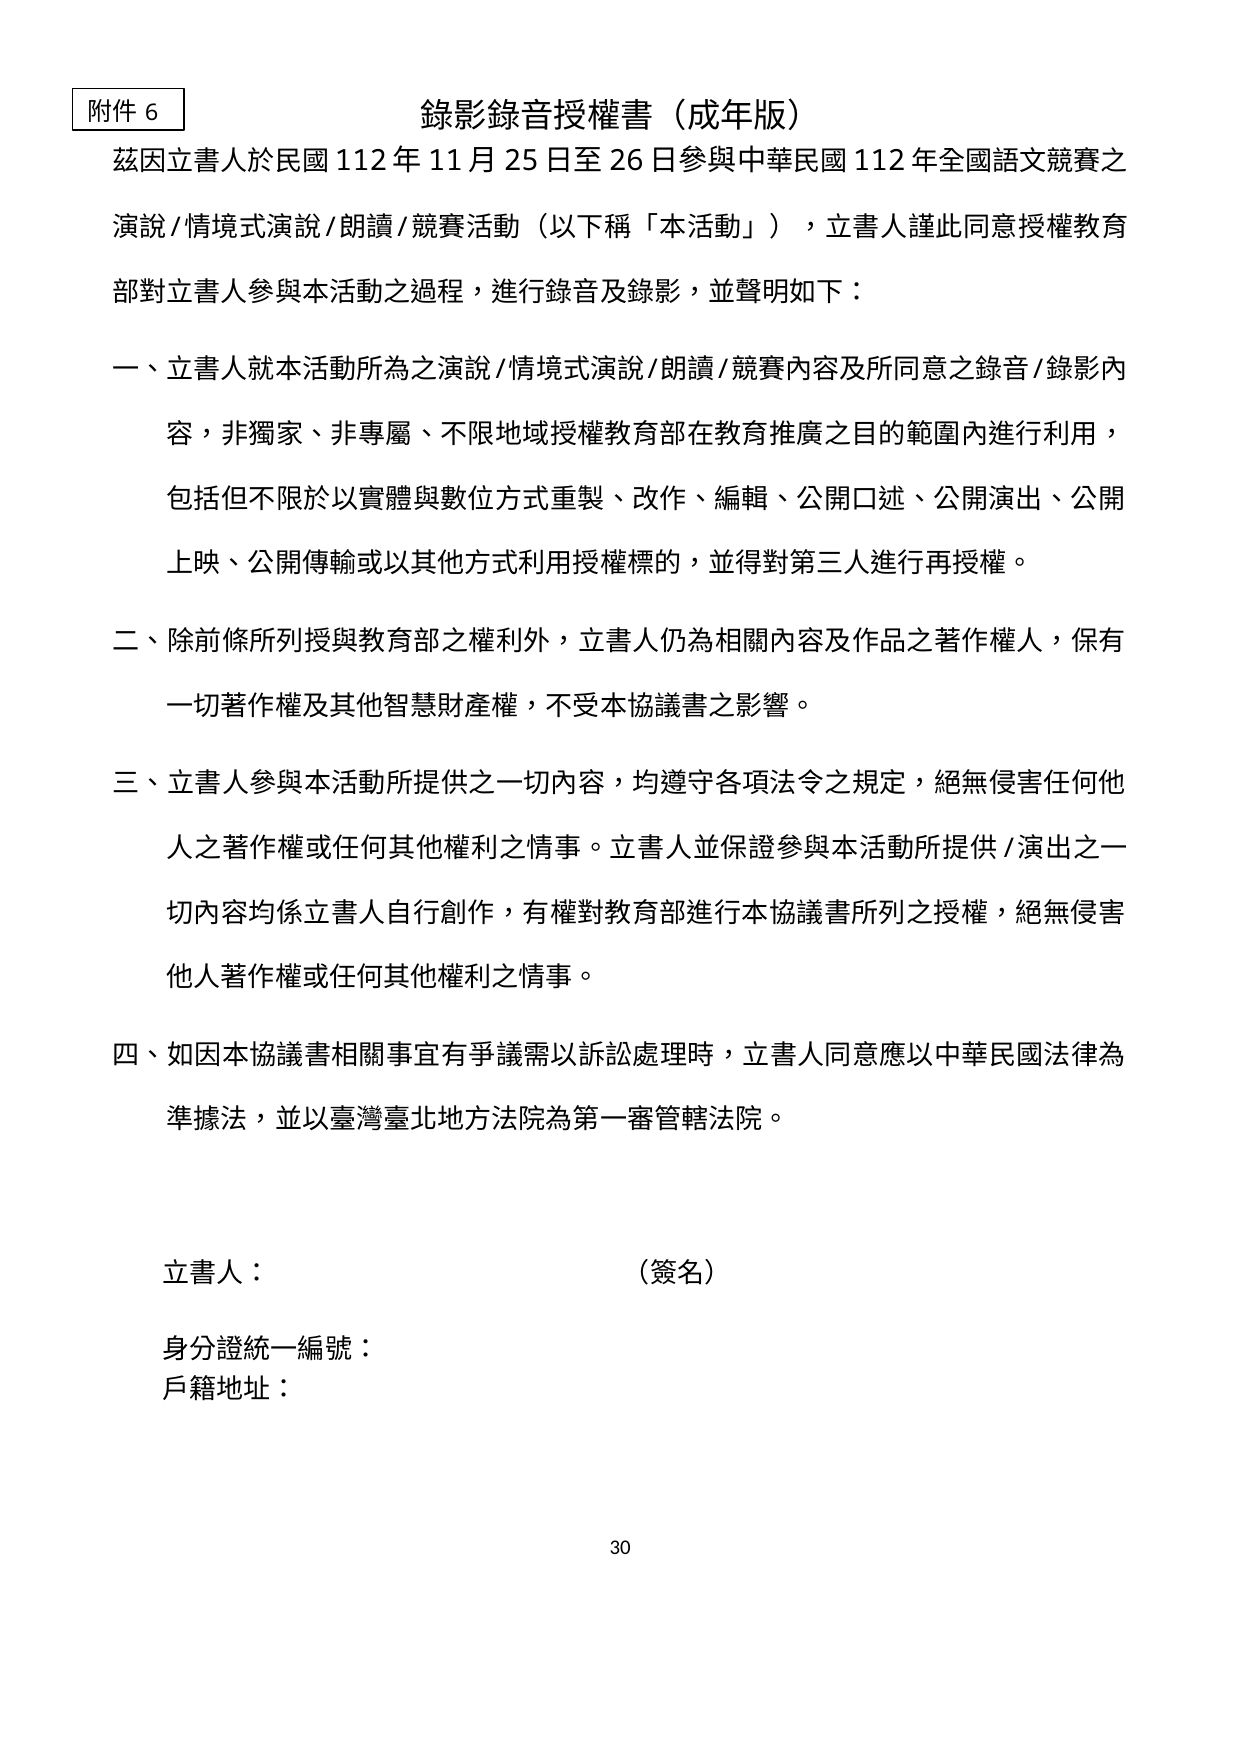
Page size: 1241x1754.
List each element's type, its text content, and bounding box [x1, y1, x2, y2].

text 立書人： （簽名） [162, 1251, 1128, 1291]
text 錄影錄音授權書（成年版） [112, 89, 1128, 137]
text 一、立書人就本活動所為之演說/情境式演說/朗讀/競賽內容及所同意之錄音/錄影內容，非獨家、非專屬、不限地域授權教育部在教育推廣之目的範圍內進行利用，包括但不限於以實體與數位方式重製、改作、編輯、公開口述、公開演出、公開上映、公開傳輸或以其他方式利用授權標的，並得對第三人進行再授權。 [112, 347, 1128, 581]
text 茲因立書人於民國112年11月25日至26日參與中華民國112年全國語文競賽之演說/情境式演說/朗讀/競賽活動（以下稱「本活動」），立書人謹此同意授權教育部對立書人參與本活動之過程，進行錄音及錄影，並聲明如下： [112, 137, 1128, 309]
text 戶籍地址： [162, 1367, 1128, 1406]
text 二、除前條所列授與教育部之權利外，立書人仍為相關內容及作品之著作權人，保有一切著作權及其他智慧財產權，不受本協議書之影響。 [112, 619, 1128, 723]
text 身分證統一編號： [162, 1327, 1128, 1367]
text 三、立書人參與本活動所提供之一切內容，均遵守各項法令之規定，絕無侵害任何他人之著作權或任何其他權利之情事。立書人並保證參與本活動所提供/演出之一切內容均係立書人自行創作，有權對教育部進行本協議書所列之授權，絕無侵害他人著作權或任何其他權利之情事。 [112, 761, 1128, 994]
text 四、如因本協議書相關事宜有爭議需以訴訟處理時，立書人同意應以中華民國法律為準據法，並以臺灣臺北地方法院為第一審管轄法院。 [112, 1033, 1128, 1137]
